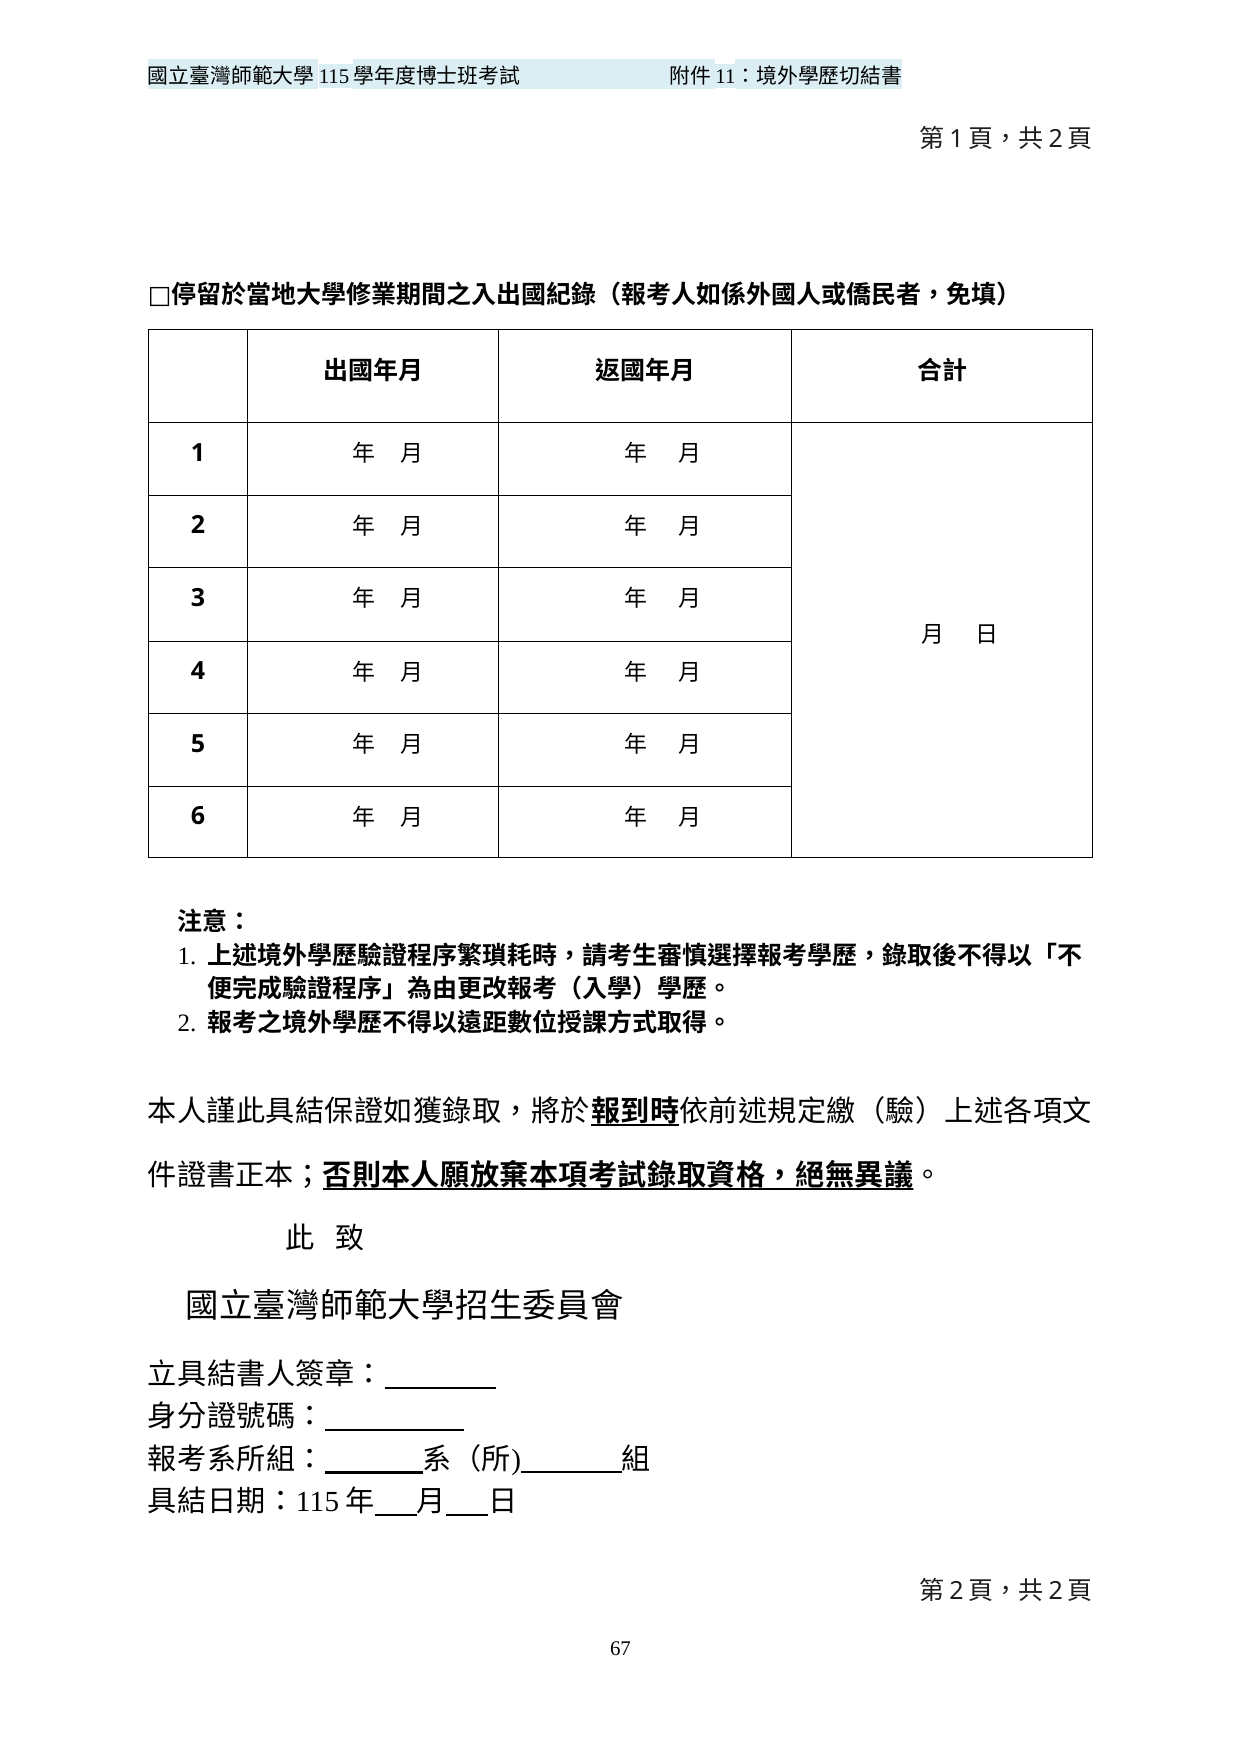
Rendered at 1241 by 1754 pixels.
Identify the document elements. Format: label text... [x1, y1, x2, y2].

table_cell 年 月 [248, 496, 498, 567]
table_header 出國年月 [248, 330, 498, 422]
table_cell 年 月 [499, 642, 791, 713]
text 第1頁，共2頁 [148, 118, 1092, 154]
table_cell 1 [149, 423, 247, 495]
table_cell 年 月 [499, 714, 791, 786]
table_cell 年 月 [248, 568, 498, 641]
text 身分證號碼： [148, 1393, 1092, 1435]
table_cell 年 月 [499, 568, 791, 641]
text 具結日期：115年 月 日 [148, 1477, 1092, 1520]
text 報考系所組： 系（所) 組 [148, 1435, 1092, 1477]
text □停留於當地大學修業期間之入出國紀錄（報考人如係外國人或僑民者，免填） [148, 274, 1092, 311]
table_cell 5 [149, 714, 247, 786]
text 第2頁，共2頁 [148, 1571, 1092, 1607]
list 上述境外學歷驗證程序繁瑣耗時，請考生審慎選擇報考學歷，錄取後不得以「不便完成驗證程序」為由更改報考（入學）學歷。 [177, 938, 1085, 1004]
text 此 致 [285, 1215, 1092, 1257]
table_cell 年 月 [248, 787, 498, 857]
table_cell 年 月 [248, 714, 498, 786]
text 國立臺灣師範大學招生委員會 [185, 1278, 1055, 1327]
table_header 合計 [792, 330, 1092, 422]
table_cell 4 [149, 642, 247, 713]
text 本人謹此具結保證如獲錄取，將於報到時依前述規定繳（驗）上述各項文件證書正本；否則本人願放棄本項考試錄取資格，絕無異議。 [148, 1088, 1092, 1194]
table_cell 年 月 [499, 496, 791, 567]
table_cell 年 月 [499, 423, 791, 495]
table_header [149, 330, 247, 422]
table_cell 2 [149, 496, 247, 567]
list 報考之境外學歷不得以遠距數位授課方式取得。 [177, 1004, 1085, 1038]
table_cell 年 月 [248, 423, 498, 495]
table_cell 月 日 [792, 423, 1092, 857]
table_cell 年 月 [248, 642, 498, 713]
table_cell 3 [149, 568, 247, 641]
text 注意： [177, 901, 1085, 938]
table_cell 年 月 [499, 787, 791, 857]
text 立具結書人簽章： [148, 1351, 1092, 1393]
table_header 返國年月 [499, 330, 791, 422]
table_cell 6 [149, 787, 247, 857]
